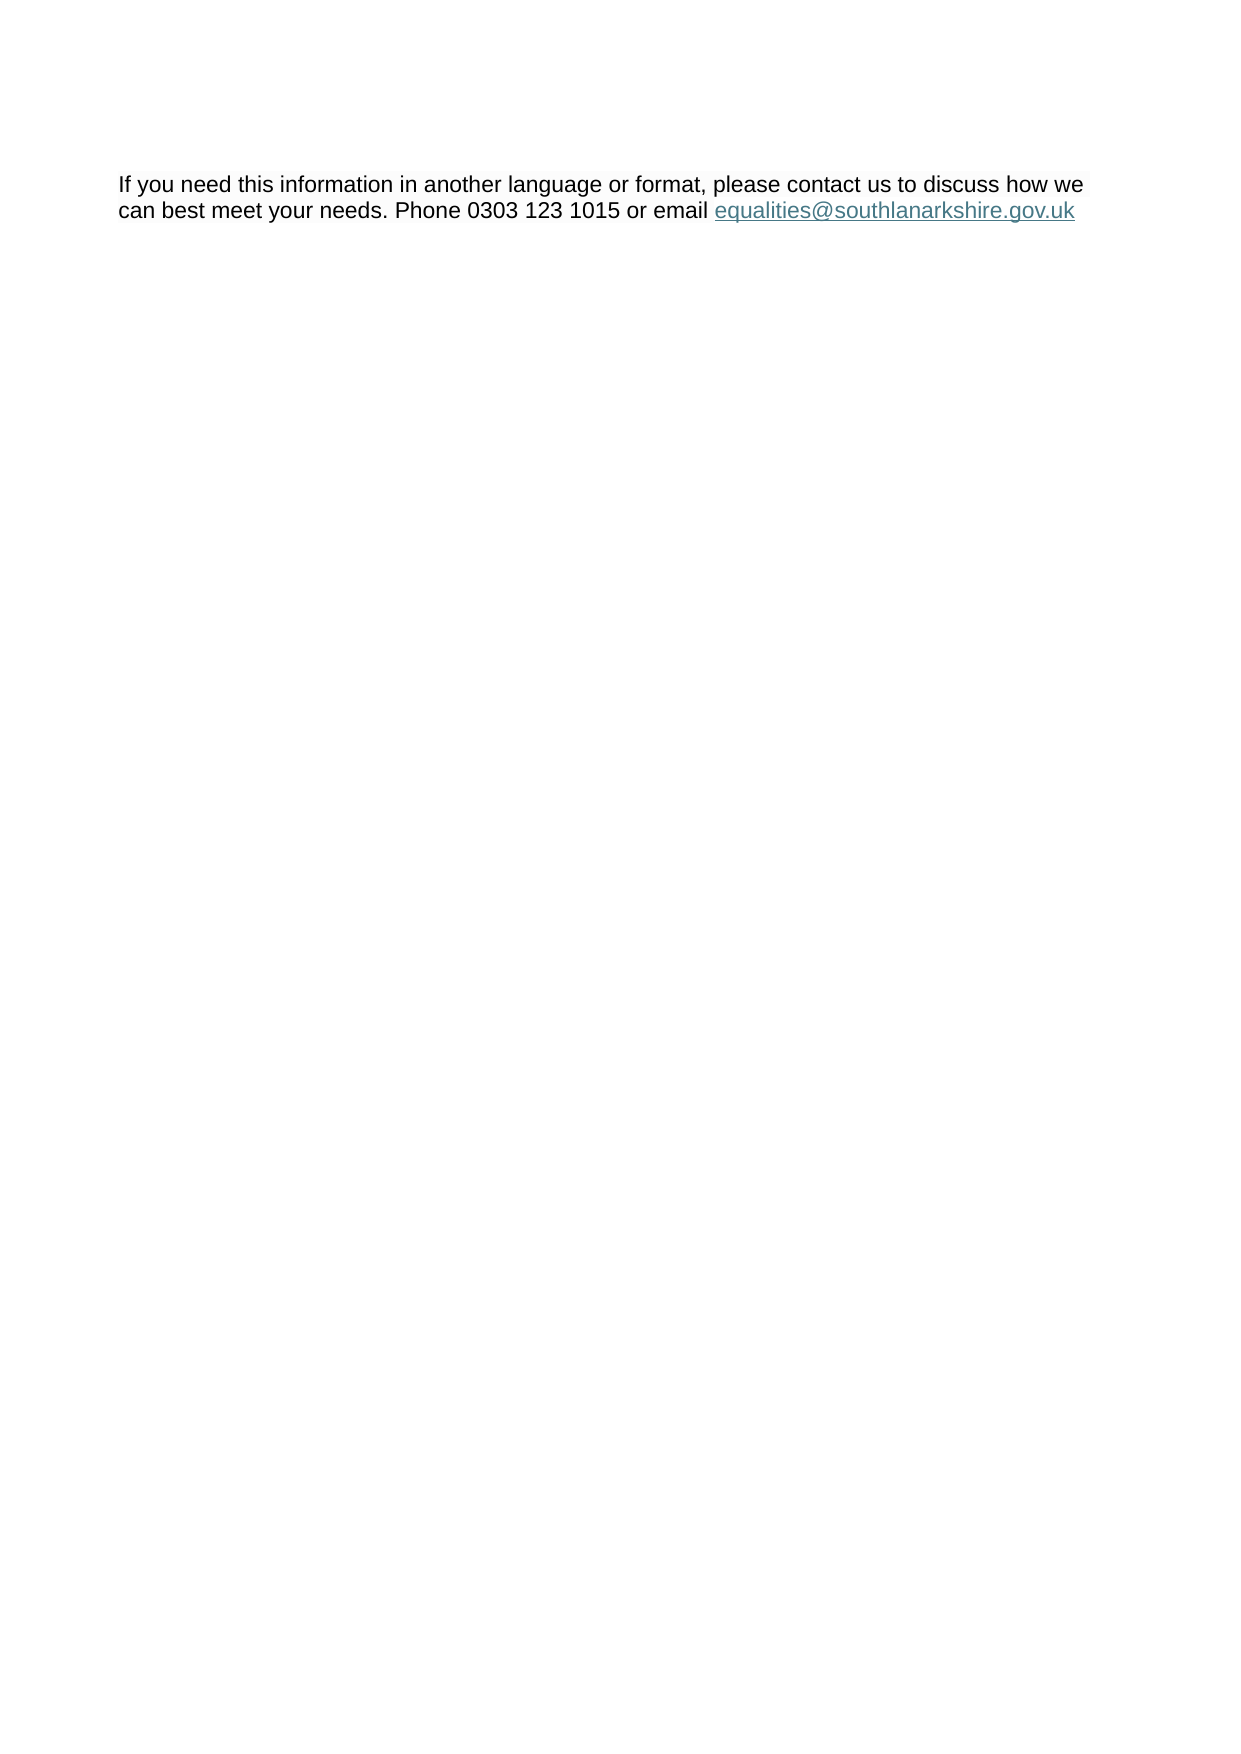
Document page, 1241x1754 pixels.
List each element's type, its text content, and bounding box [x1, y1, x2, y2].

text If you need this information in another language or format, please contact us to discuss how we can best meet your needs. Phone 0303 123 1015 or email equalities@southlanarkshire.gov.uk [118, 118, 1122, 223]
